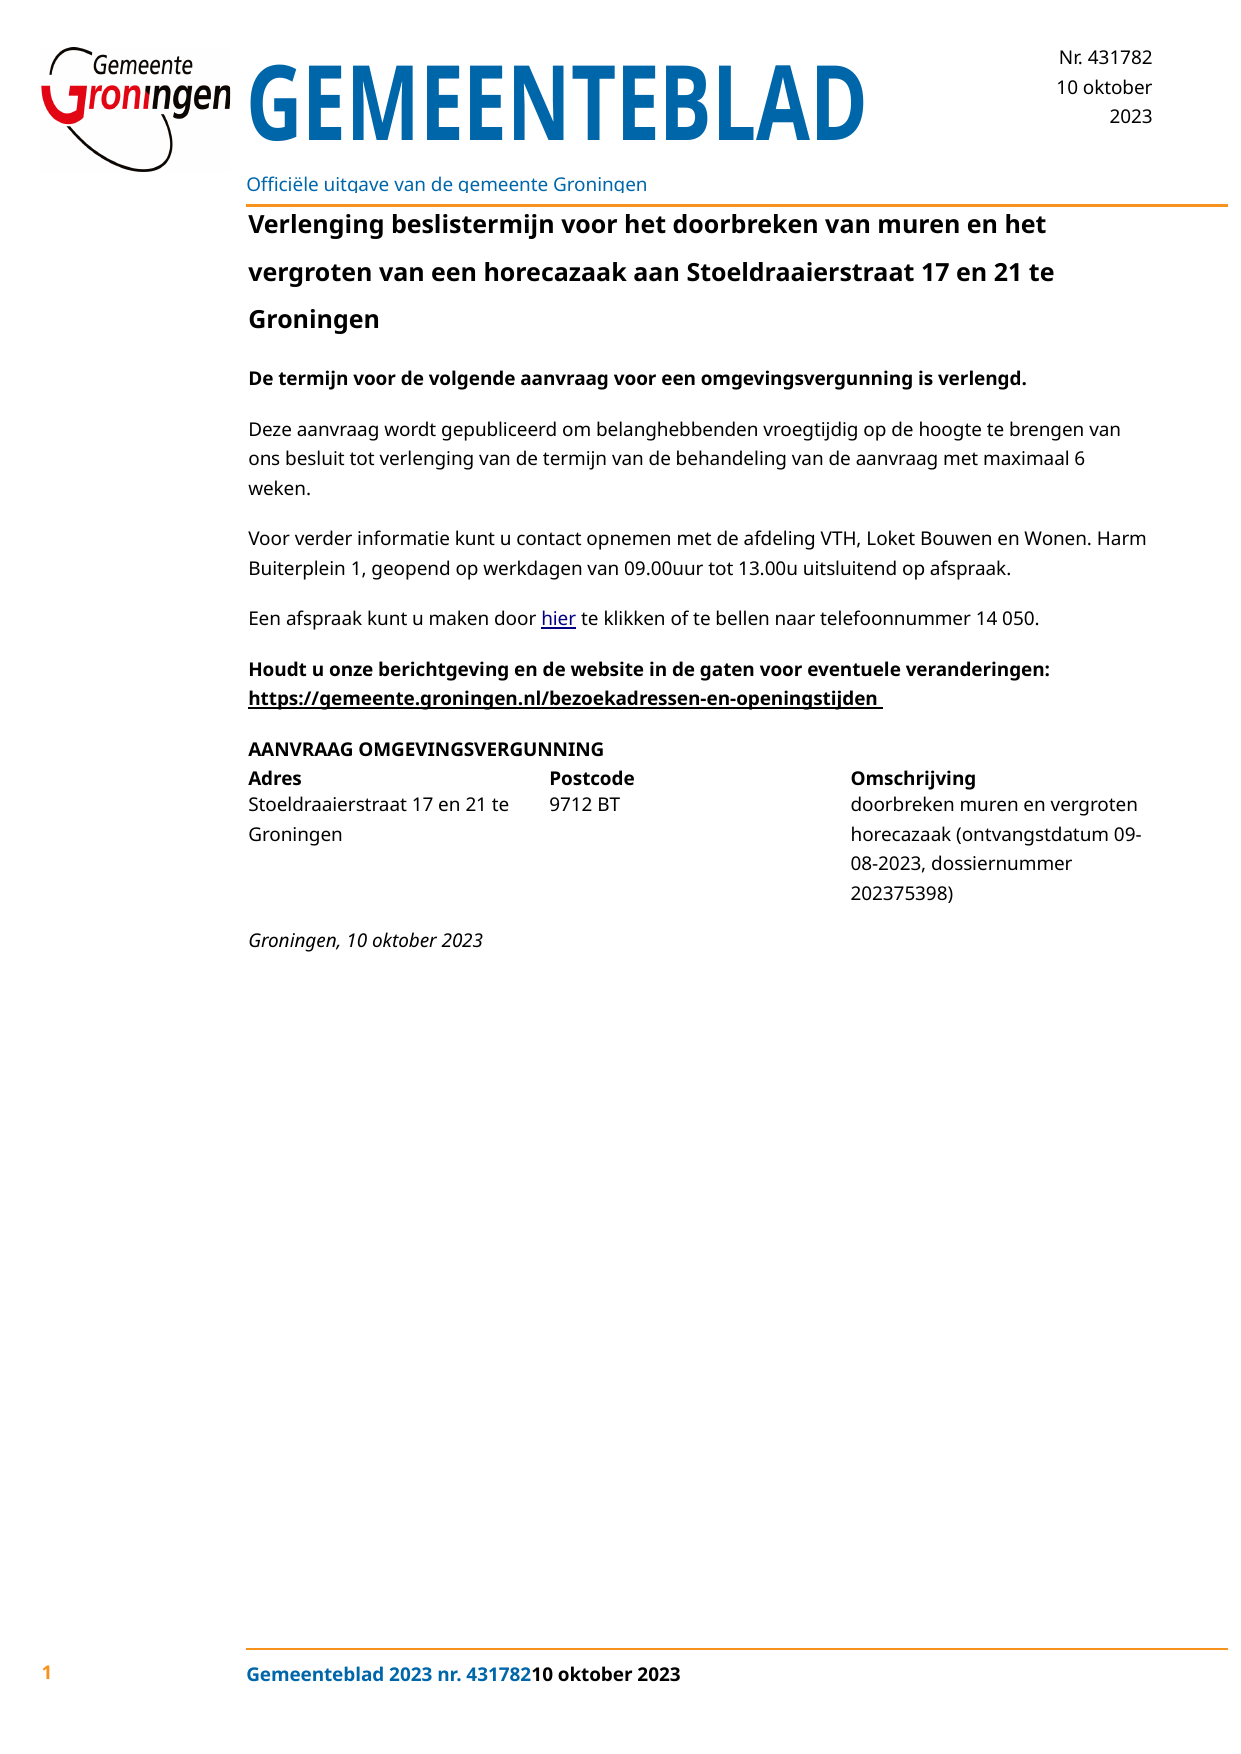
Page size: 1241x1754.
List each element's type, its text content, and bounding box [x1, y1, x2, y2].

table_cell doorbreken muren en vergroten horecazaak (ontvangstdatum 09-08-2023, dossiernummer 202375398) [850, 791, 1152, 906]
table_cell Stoeldraaierstraat 17 en 21 te Groningen [248, 791, 549, 906]
text Een afspraak kunt u maken door hier te klikken of te bellen naar telefoonnummer 14 050. [248, 606, 1152, 631]
text Houdt u onze berichtgeving en de website in de gaten voor eventuele veranderingen: https://gemeente.groningen.nl/bezoekadressen-en-openingstijden [248, 656, 1152, 711]
text De termijn voor de volgende aanvraag voor een omgevingsvergunning is verlengd. [248, 366, 1152, 391]
text Verlenging beslistermijn voor het doorbreken van muren en het vergroten van een horecazaak aan Stoeldraaierstraat 17 en 21 te Groningen [248, 207, 1152, 336]
text AANVRAAG OMGEVINGSVERGUNNING [248, 736, 1152, 762]
text Deze aanvraag wordt gepubliceerd om belanghebbenden vroegtijdig op de hoogte te brengen van ons besluit tot verlenging van de termijn van de behandeling van de aanvraag met maximaal 6 weken. [248, 416, 1152, 501]
table_header Postcode [549, 766, 850, 791]
table_header Omschrijving [850, 766, 1152, 791]
text Groningen, 10 oktober 2023 [248, 927, 1152, 953]
text Voor verder informatie kunt u contact opnemen met de afdeling VTH, Loket Bouwen en Wonen. Harm Buiterplein 1, geopend op werkdagen van 09.00uur tot 13.00u uitsluitend op afspraak. [248, 526, 1152, 581]
table_cell 9712 BT [549, 791, 850, 906]
picture [41, 47, 231, 172]
table_header Adres [248, 766, 549, 791]
